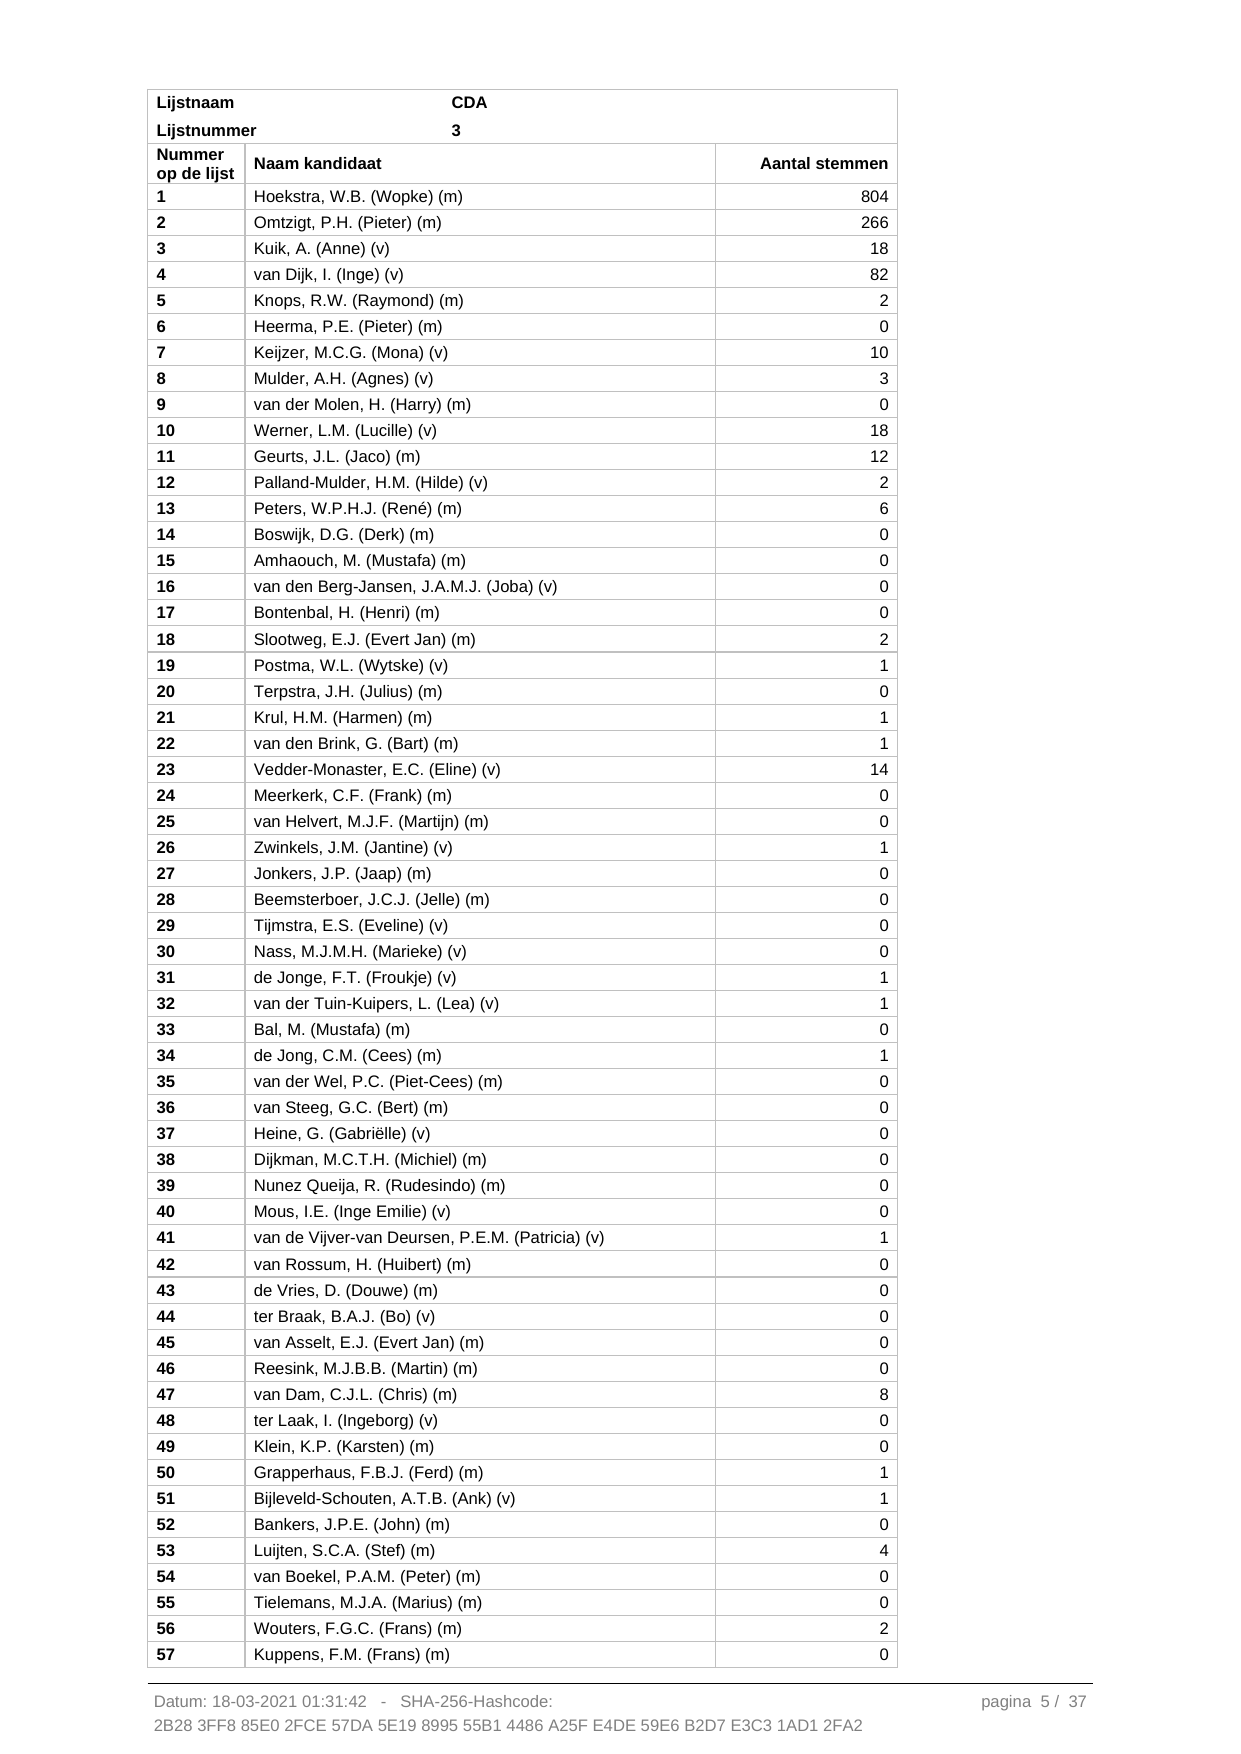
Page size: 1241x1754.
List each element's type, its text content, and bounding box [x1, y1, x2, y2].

table_cell 18 [716, 418, 897, 443]
table_cell 48 [148, 1408, 244, 1433]
table_cell van Asselt, E.J. (Evert Jan) (m) [246, 1330, 715, 1354]
table_cell Nass, M.J.M.H. (Marieke) (v) [246, 939, 715, 964]
table_header Lijstnaam CDA Lijstnummer 3 [148, 90, 897, 143]
table_cell Aantal stemmen [716, 144, 897, 183]
table_cell Tielemans, M.J.A. (Marius) (m) [246, 1590, 715, 1615]
table_cell van Boekel, P.A.M. (Peter) (m) [246, 1564, 715, 1589]
table_cell 15 [148, 548, 244, 573]
table_cell van der Wel, P.C. (Piet-Cees) (m) [246, 1069, 715, 1094]
table_cell 49 [148, 1434, 244, 1459]
table_cell 45 [148, 1330, 244, 1354]
table_cell 0 [716, 679, 897, 703]
table_cell 0 [716, 522, 897, 547]
table_cell 2 [716, 1616, 897, 1641]
table_cell Nummer op de lijst [148, 144, 244, 183]
table_cell 0 [716, 1330, 897, 1354]
table_cell 56 [148, 1616, 244, 1641]
table_cell Bankers, J.P.E. (John) (m) [246, 1512, 715, 1537]
table_cell 0 [716, 1173, 897, 1198]
table_cell 5 [148, 288, 244, 313]
table_cell Geurts, J.L. (Jaco) (m) [246, 444, 715, 469]
table_cell 21 [148, 705, 244, 729]
table_cell Jonkers, J.P. (Jaap) (m) [246, 861, 715, 886]
table_cell de Jonge, F.T. (Froukje) (v) [246, 965, 715, 990]
table_cell Omtzigt, P.H. (Pieter) (m) [246, 210, 715, 235]
table_cell Palland-Mulder, H.M. (Hilde) (v) [246, 470, 715, 495]
table_cell 18 [148, 626, 244, 651]
table_cell Heine, G. (Gabriëlle) (v) [246, 1121, 715, 1146]
table_cell 32 [148, 991, 244, 1016]
table_cell van Rossum, H. (Huibert) (m) [246, 1251, 715, 1276]
table_cell 0 [716, 913, 897, 938]
table_cell 27 [148, 861, 244, 886]
table_cell 23 [148, 757, 244, 782]
table_cell 0 [716, 1512, 897, 1537]
table_cell 2 [716, 288, 897, 313]
table_cell 0 [716, 861, 897, 886]
table_cell ter Braak, B.A.J. (Bo) (v) [246, 1304, 715, 1328]
table_cell 0 [716, 1590, 897, 1615]
table_cell Grapperhaus, F.B.J. (Ferd) (m) [246, 1460, 715, 1485]
table_cell 17 [148, 600, 244, 625]
table_cell 24 [148, 783, 244, 808]
table_cell 16 [148, 574, 244, 599]
table_cell 4 [148, 262, 244, 287]
table_cell 14 [148, 522, 244, 547]
table_cell 1 [716, 965, 897, 990]
table_cell Postma, W.L. (Wytske) (v) [246, 653, 715, 677]
table_cell 0 [716, 1199, 897, 1224]
table_cell 14 [716, 757, 897, 782]
table_cell Heerma, P.E. (Pieter) (m) [246, 314, 715, 339]
table_cell 1 [716, 1460, 897, 1485]
table_cell 0 [716, 1278, 897, 1302]
table_cell 39 [148, 1173, 244, 1198]
table_cell 1 [716, 835, 897, 860]
table_cell 38 [148, 1147, 244, 1172]
table_cell 43 [148, 1278, 244, 1302]
table_cell 0 [716, 1408, 897, 1433]
table_cell 2 [148, 210, 244, 235]
table_cell 47 [148, 1382, 244, 1407]
table_cell Bontenbal, H. (Henri) (m) [246, 600, 715, 625]
table_cell 1 [716, 991, 897, 1016]
table_cell 34 [148, 1043, 244, 1068]
table_cell Mous, I.E. (Inge Emilie) (v) [246, 1199, 715, 1224]
table_cell Kuik, A. (Anne) (v) [246, 236, 715, 261]
table_cell 10 [716, 340, 897, 365]
table_cell 22 [148, 731, 244, 756]
table_cell 3 [148, 236, 244, 261]
table_cell 0 [716, 1069, 897, 1094]
table_cell 0 [716, 1121, 897, 1146]
table_cell van de Vijver-van Deursen, P.E.M. (Patricia) (v) [246, 1225, 715, 1250]
table_cell Nunez Queija, R. (Rudesindo) (m) [246, 1173, 715, 1198]
table_cell 2 [716, 470, 897, 495]
table_cell 55 [148, 1590, 244, 1615]
table_cell Amhaouch, M. (Mustafa) (m) [246, 548, 715, 573]
table_cell Beemsterboer, J.C.J. (Jelle) (m) [246, 887, 715, 912]
table_cell Bal, M. (Mustafa) (m) [246, 1017, 715, 1042]
table_cell van den Berg-Jansen, J.A.M.J. (Joba) (v) [246, 574, 715, 599]
table_cell 26 [148, 835, 244, 860]
table_cell 0 [716, 314, 897, 339]
table_cell 10 [148, 418, 244, 443]
table_cell Kuppens, F.M. (Frans) (m) [246, 1642, 715, 1667]
table_cell 18 [716, 236, 897, 261]
table_cell Reesink, M.J.B.B. (Martin) (m) [246, 1356, 715, 1381]
table_cell 7 [148, 340, 244, 365]
table_cell van Helvert, M.J.F. (Martijn) (m) [246, 809, 715, 834]
table_cell Knops, R.W. (Raymond) (m) [246, 288, 715, 313]
table_cell 0 [716, 600, 897, 625]
table_cell 0 [716, 783, 897, 808]
table_cell 8 [716, 1382, 897, 1407]
table_cell 41 [148, 1225, 244, 1250]
table_cell 44 [148, 1304, 244, 1328]
table_cell 52 [148, 1512, 244, 1537]
table_cell Werner, L.M. (Lucille) (v) [246, 418, 715, 443]
table_cell 35 [148, 1069, 244, 1094]
table_cell 50 [148, 1460, 244, 1485]
table_cell van Dam, C.J.L. (Chris) (m) [246, 1382, 715, 1407]
table_cell 1 [716, 1043, 897, 1068]
table_cell 54 [148, 1564, 244, 1589]
table_cell ter Laak, I. (Ingeborg) (v) [246, 1408, 715, 1433]
table_cell Tijmstra, E.S. (Eveline) (v) [246, 913, 715, 938]
table_cell 57 [148, 1642, 244, 1667]
table_cell Luijten, S.C.A. (Stef) (m) [246, 1538, 715, 1563]
table_cell 0 [716, 887, 897, 912]
table_cell Krul, H.M. (Harmen) (m) [246, 705, 715, 729]
table_cell 1 [716, 705, 897, 729]
table_cell 0 [716, 574, 897, 599]
table_cell 0 [716, 1147, 897, 1172]
table_cell 0 [716, 1304, 897, 1328]
table_cell 804 [716, 184, 897, 209]
table_cell 13 [148, 496, 244, 521]
table_cell 0 [716, 809, 897, 834]
table_cell 4 [716, 1538, 897, 1563]
table_cell 0 [716, 1017, 897, 1042]
table_cell van den Brink, G. (Bart) (m) [246, 731, 715, 756]
table_cell 6 [716, 496, 897, 521]
table_cell 1 [716, 1225, 897, 1250]
table_cell 36 [148, 1095, 244, 1120]
table_cell 31 [148, 965, 244, 990]
table_cell Boswijk, D.G. (Derk) (m) [246, 522, 715, 547]
table_cell Peters, W.P.H.J. (René) (m) [246, 496, 715, 521]
table_cell Dijkman, M.C.T.H. (Michiel) (m) [246, 1147, 715, 1172]
table_cell Meerkerk, C.F. (Frank) (m) [246, 783, 715, 808]
table_cell van Dijk, I. (Inge) (v) [246, 262, 715, 287]
table_cell de Vries, D. (Douwe) (m) [246, 1278, 715, 1302]
table_cell Mulder, A.H. (Agnes) (v) [246, 366, 715, 391]
table_cell Terpstra, J.H. (Julius) (m) [246, 679, 715, 703]
table_cell 12 [148, 470, 244, 495]
table_cell 37 [148, 1121, 244, 1146]
table_cell Naam kandidaat [246, 144, 715, 183]
table_cell Hoekstra, W.B. (Wopke) (m) [246, 184, 715, 209]
table_cell 82 [716, 262, 897, 287]
table_cell 12 [716, 444, 897, 469]
table_cell Zwinkels, J.M. (Jantine) (v) [246, 835, 715, 860]
table_cell Bijleveld-Schouten, A.T.B. (Ank) (v) [246, 1486, 715, 1511]
table_cell 0 [716, 392, 897, 417]
table_cell Vedder-Monaster, E.C. (Eline) (v) [246, 757, 715, 782]
table_cell 0 [716, 1251, 897, 1276]
table_cell van der Molen, H. (Harry) (m) [246, 392, 715, 417]
table_cell 46 [148, 1356, 244, 1381]
table_cell 8 [148, 366, 244, 391]
table_cell 266 [716, 210, 897, 235]
table_cell 0 [716, 939, 897, 964]
table_cell 11 [148, 444, 244, 469]
table_cell 1 [148, 184, 244, 209]
table_cell 0 [716, 1642, 897, 1667]
table_cell Klein, K.P. (Karsten) (m) [246, 1434, 715, 1459]
table_cell 29 [148, 913, 244, 938]
table_cell 0 [716, 1434, 897, 1459]
table_cell 1 [716, 653, 897, 677]
table_cell 53 [148, 1538, 244, 1563]
table_cell 40 [148, 1199, 244, 1224]
table_cell 30 [148, 939, 244, 964]
table_cell 28 [148, 887, 244, 912]
table_cell de Jong, C.M. (Cees) (m) [246, 1043, 715, 1068]
table_cell 0 [716, 1564, 897, 1589]
table_cell 51 [148, 1486, 244, 1511]
table_cell 9 [148, 392, 244, 417]
table_cell van der Tuin-Kuipers, L. (Lea) (v) [246, 991, 715, 1016]
table_cell 0 [716, 1356, 897, 1381]
table_cell 0 [716, 1095, 897, 1120]
table_cell 1 [716, 1486, 897, 1511]
table_cell Keijzer, M.C.G. (Mona) (v) [246, 340, 715, 365]
table_cell 6 [148, 314, 244, 339]
table_cell Wouters, F.G.C. (Frans) (m) [246, 1616, 715, 1641]
table_cell 42 [148, 1251, 244, 1276]
table_cell 3 [716, 366, 897, 391]
table_cell 25 [148, 809, 244, 834]
table_cell 19 [148, 653, 244, 677]
table_cell 20 [148, 679, 244, 703]
table_cell 33 [148, 1017, 244, 1042]
table_cell 0 [716, 548, 897, 573]
table_cell Slootweg, E.J. (Evert Jan) (m) [246, 626, 715, 651]
table_cell 2 [716, 626, 897, 651]
table_cell 1 [716, 731, 897, 756]
table_cell van Steeg, G.C. (Bert) (m) [246, 1095, 715, 1120]
